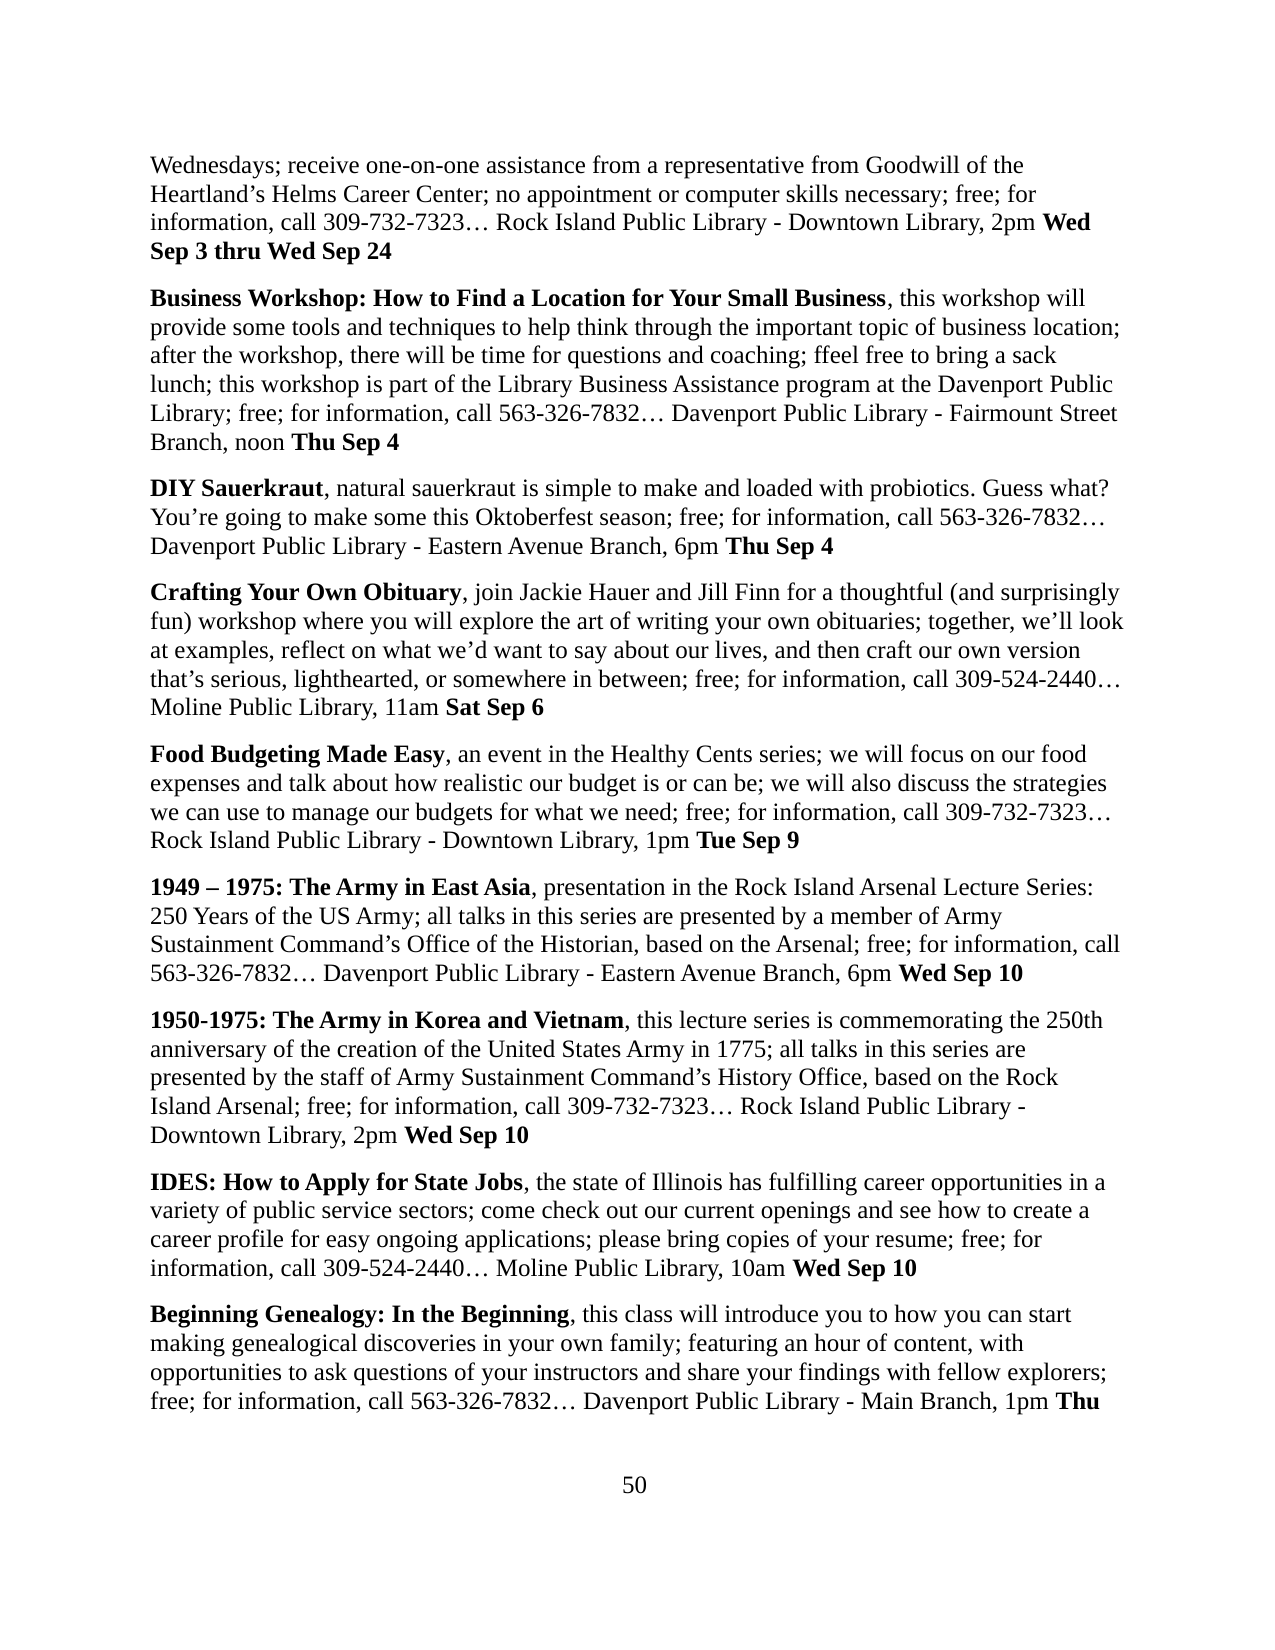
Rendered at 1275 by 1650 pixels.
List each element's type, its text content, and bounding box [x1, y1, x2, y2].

text IDES: How to Apply for State Jobs, the state of Illinois has fulfilling career opportunities in a variety of public service sectors; come check out our current openings and see how to create a career profile for easy ongoing applications; please bring copies of your resume; free; for information, call 309-524-2440… Moline Public Library, 10am Wed Sep 10 [150, 1167, 1125, 1282]
text 1949 – 1975: The Army in East Asia, presentation in the Rock Island Arsenal Lecture Series: 250 Years of the US Army; all talks in this series are presented by a member of Army Sustainment Command’s Office of the Historian, based on the Arsenal; free; for information, call 563-326-7832… Davenport Public Library - Eastern Avenue Branch, 6pm Wed Sep 10 [150, 872, 1125, 987]
text Wednesdays; receive one-on-one assistance from a representative from Goodwill of the Heartland’s Helms Career Center; no appointment or computer skills necessary; free; for information, call 309-732-7323… Rock Island Public Library - Downtown Library, 2pm Wed Sep 3 thru Wed Sep 24 [150, 150, 1125, 265]
text 1950-1975: The Army in Korea and Vietnam, this lecture series is commemorating the 250th anniversary of the creation of the United States Army in 1775; all talks in this series are presented by the staff of Army Sustainment Command’s History Office, based on the Rock Island Arsenal; free; for information, call 309-732-7323… Rock Island Public Library - Downtown Library, 2pm Wed Sep 10 [150, 1005, 1125, 1149]
text Food Budgeting Made Easy, an event in the Healthy Cents series; we will focus on our food expenses and talk about how realistic our budget is or can be; we will also discuss the strategies we can use to manage our budgets for what we need; free; for information, call 309-732-7323… Rock Island Public Library - Downtown Library, 1pm Tue Sep 9 [150, 739, 1125, 854]
text Business Workshop: How to Find a Location for Your Small Business, this workshop will provide some tools and techniques to help think through the important topic of business location; after the workshop, there will be time for questions and coaching; ffeel free to bring a sack lunch; this workshop is part of the Library Business Assistance program at the Davenport Public Library; free; for information, call 563-326-7832… Davenport Public Library - Fairmount Street Branch, noon Thu Sep 4 [150, 283, 1125, 455]
text Beginning Genealogy: In the Beginning, this class will introduce you to how you can start making genealogical discoveries in your own family; featuring an hour of content, with opportunities to ask questions of your instructors and share your findings with fellow explorers; free; for information, call 563-326-7832… Davenport Public Library - Main Branch, 1pm Thu [150, 1299, 1125, 1414]
text Crafting Your Own Obituary, join Jackie Hauer and Jill Finn for a thoughtful (and surprisingly fun) workshop where you will explore the art of writing your own obituaries; together, we’ll look at examples, reflect on what we’d want to say about our lives, and then craft our own version that’s serious, lighthearted, or somewhere in between; free; for information, call 309-524-2440… Moline Public Library, 11am Sat Sep 6 [150, 577, 1125, 721]
text DIY Sauerkraut, natural sauerkraut is simple to make and loaded with probiotics. Guess what? You’re going to make some this Oktoberfest season; free; for information, call 563-326-7832… Davenport Public Library - Eastern Avenue Branch, 6pm Thu Sep 4 [150, 473, 1125, 559]
